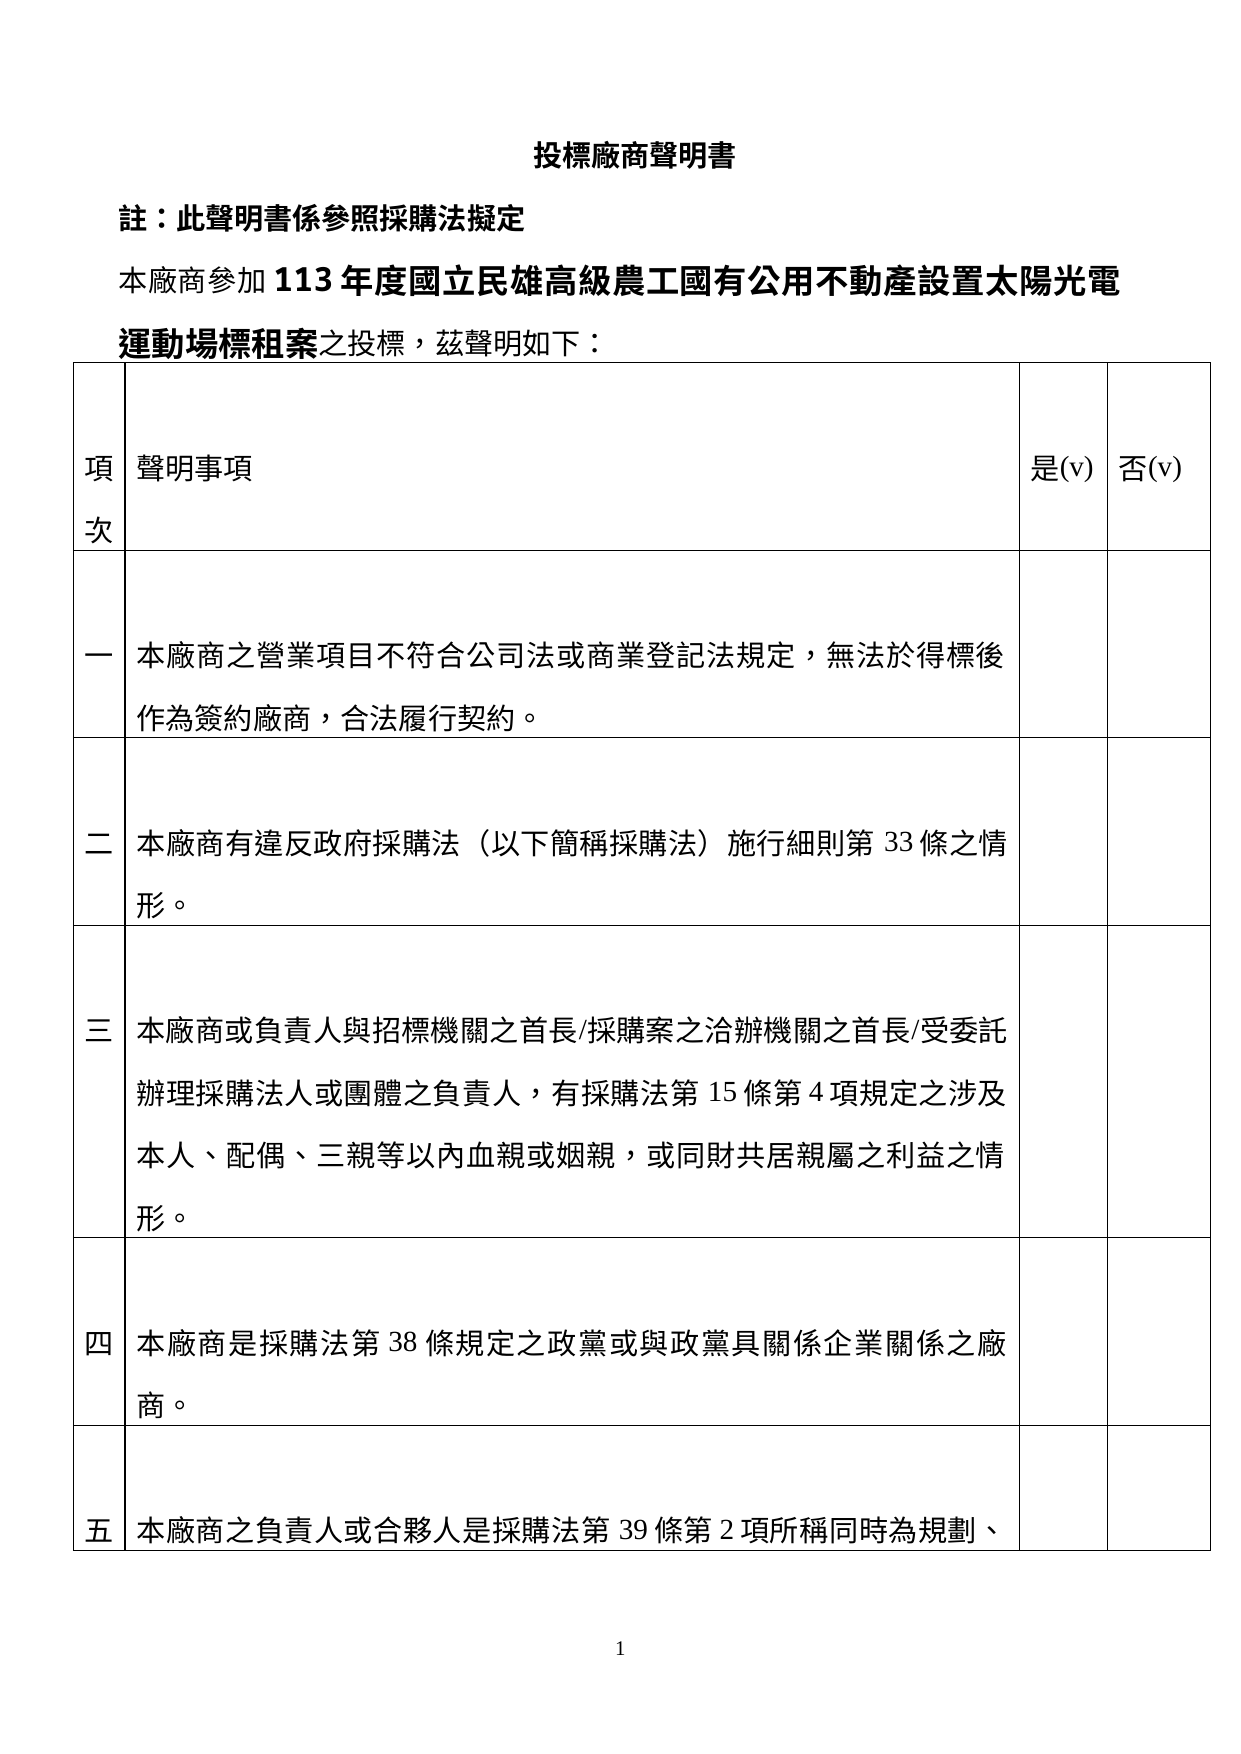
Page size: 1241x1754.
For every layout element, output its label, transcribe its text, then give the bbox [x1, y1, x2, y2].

table_cell [1108, 738, 1210, 925]
table_header 聲明事項 [126, 363, 1019, 550]
table_cell [1108, 926, 1210, 1237]
table_cell 本廠商是採購法第38條規定之政黨或與政黨具關係企業關係之廠商。 [126, 1238, 1019, 1425]
text 本廠商參加113年度國立民雄高級農工國有公用不動產設置太陽光電運動場標租案之投標，茲聲明如下： [118, 237, 1122, 362]
table_cell 三 [74, 926, 124, 1237]
table_cell [1108, 1426, 1210, 1550]
table_cell [1020, 551, 1107, 737]
table_cell [1108, 551, 1210, 737]
table_cell 五 [74, 1426, 124, 1550]
table_cell 本廠商之負責人或合夥人是採購法第39條第2項所稱同時為規劃、 [126, 1426, 1019, 1550]
text 註：此聲明書係參照採購法擬定 [118, 175, 1006, 237]
table_cell [1020, 926, 1107, 1237]
table_cell 一 [74, 551, 124, 737]
table_cell [1020, 738, 1107, 925]
table_cell 本廠商或負責人與招標機關之首長/採購案之洽辦機關之首長/受委託辦理採購法人或團體之負責人，有採購法第15條第4項規定之涉及本人、配偶、三親等以內血親或姻親，或同財共居親屬之利益之情形。 [126, 926, 1019, 1237]
table_cell 本廠商有違反政府採購法（以下簡稱採購法）施行細則第33條之情形。 [126, 738, 1019, 925]
text 投標廠商聲明書 [118, 112, 1122, 175]
table_cell [1020, 1238, 1107, 1425]
table_cell 二 [74, 738, 124, 925]
table_cell 本廠商之營業項目不符合公司法或商業登記法規定，無法於得標後作為簽約廠商，合法履行契約。 [126, 551, 1019, 737]
table_cell [1108, 1238, 1210, 1425]
table_cell [1020, 1426, 1107, 1550]
table_header 項次 [74, 363, 124, 550]
table_header 是(v) [1020, 363, 1107, 550]
table_header 否(v) [1108, 363, 1210, 550]
table_cell 四 [74, 1238, 124, 1425]
